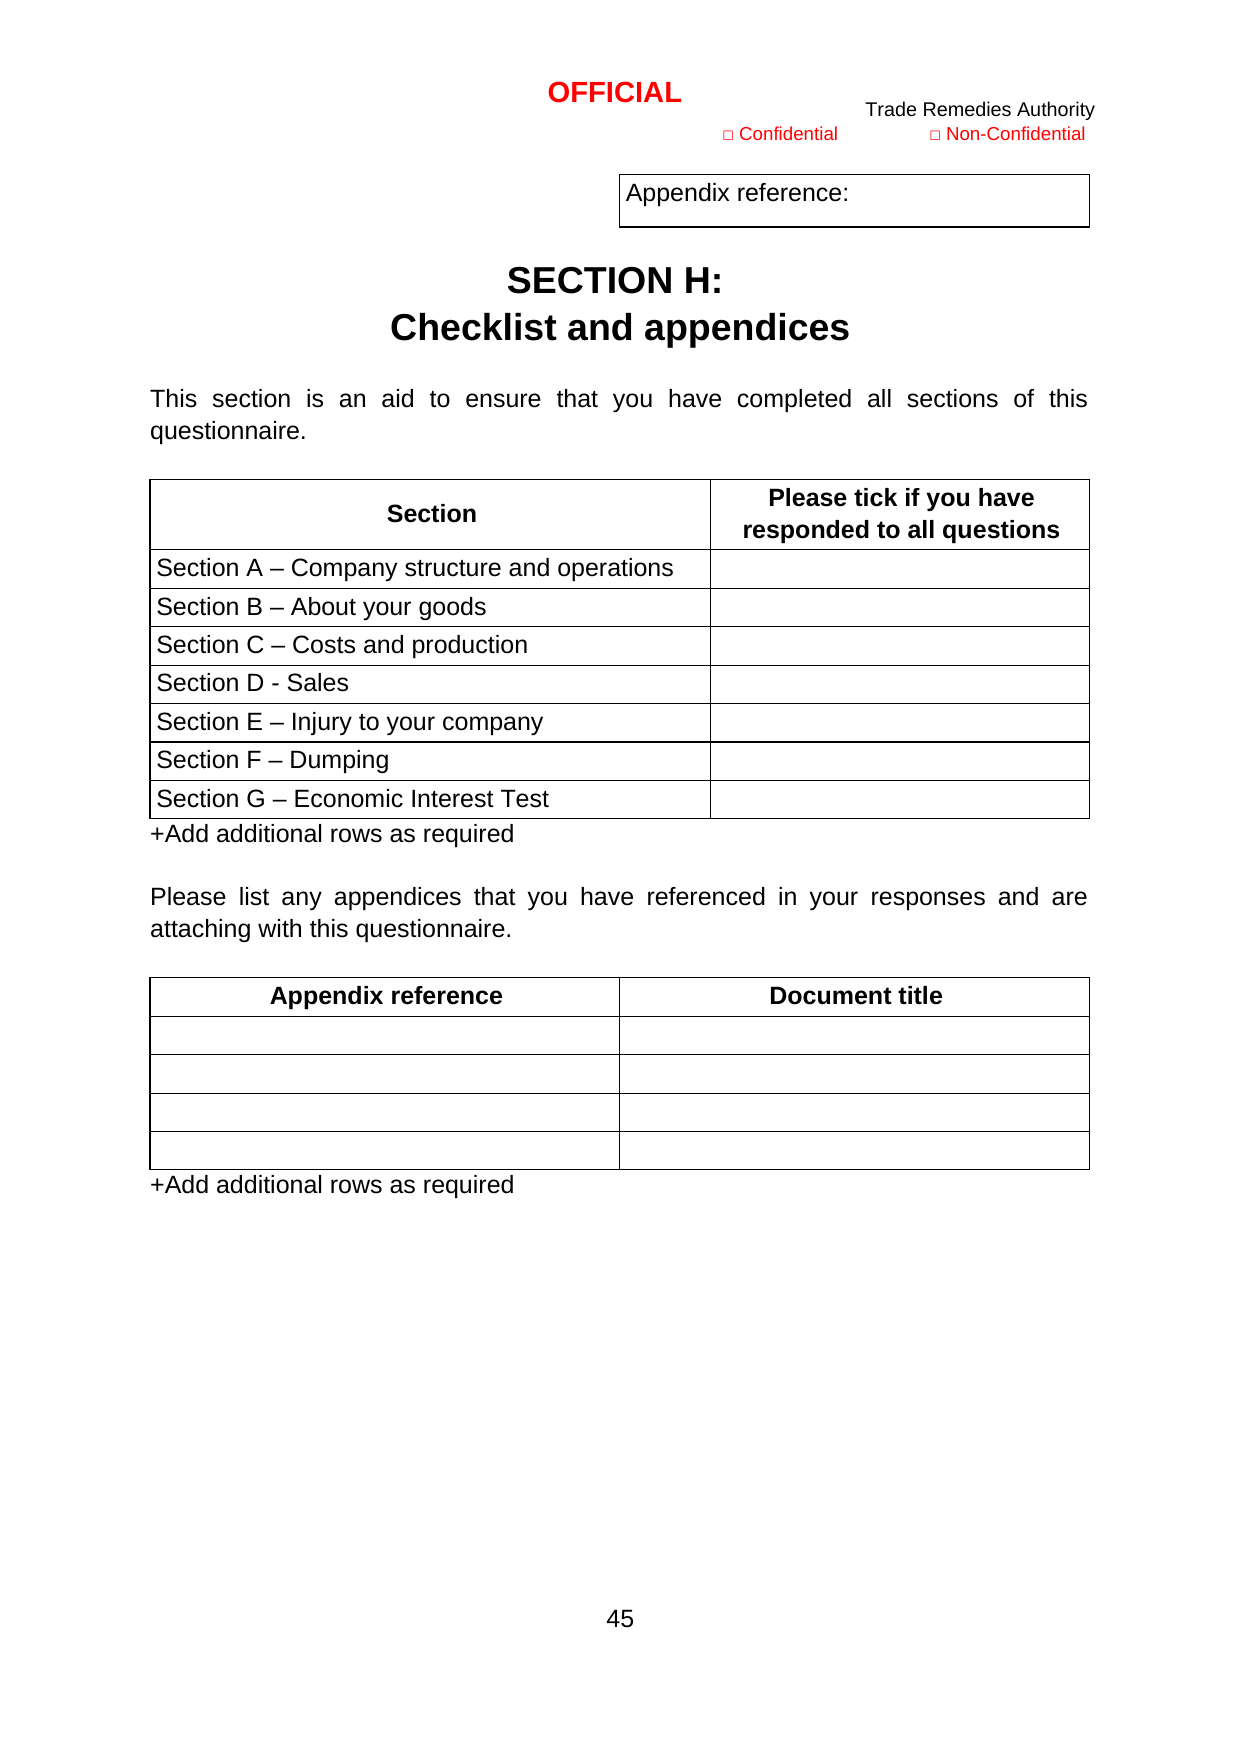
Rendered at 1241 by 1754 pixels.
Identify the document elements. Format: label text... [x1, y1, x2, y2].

table_cell [151, 1094, 619, 1131]
table_cell Section G – Economic Interest Test [151, 781, 710, 818]
table_cell [711, 550, 1089, 588]
table_cell [620, 1132, 1089, 1169]
table_cell [620, 1094, 1089, 1131]
table_cell Section A – Company structure and operations [151, 550, 710, 588]
table_header Appendix reference [151, 978, 619, 1016]
subtitle SECTION H: [150, 258, 1090, 301]
table_cell [620, 1017, 1089, 1054]
text Please list any appendices that you have referenced in your responses and are attaching with this questionnaire. [150, 882, 1090, 943]
table_cell [711, 589, 1089, 626]
table_cell [151, 1055, 619, 1092]
table_cell Section C – Costs and production [151, 627, 710, 664]
table_cell Section B – About your goods [151, 589, 710, 626]
table_cell Section F – Dumping [151, 743, 710, 780]
table_cell [711, 627, 1089, 664]
text This section is an aid to ensure that you have completed all sections of this questionnaire. [150, 384, 1090, 445]
text +Add additional rows as required [150, 819, 1090, 848]
table_header Document title [620, 978, 1089, 1016]
table_cell [711, 781, 1089, 818]
table_cell [711, 704, 1089, 741]
table_header Please tick if you have responded to all questions [711, 480, 1089, 549]
table_cell [711, 743, 1089, 780]
table_header Section [151, 480, 710, 549]
text +Add additional rows as required [150, 1170, 1090, 1199]
table_cell [150, 175, 619, 226]
table_cell Section D - Sales [151, 666, 710, 703]
table_cell Section E – Injury to your company [151, 704, 710, 741]
table_cell [620, 1055, 1089, 1092]
table_cell [151, 1132, 619, 1169]
table_cell [711, 666, 1089, 703]
subtitle Checklist and appendices [150, 306, 1090, 349]
table_cell Appendix reference: [620, 175, 1089, 226]
table_cell [151, 1017, 619, 1054]
